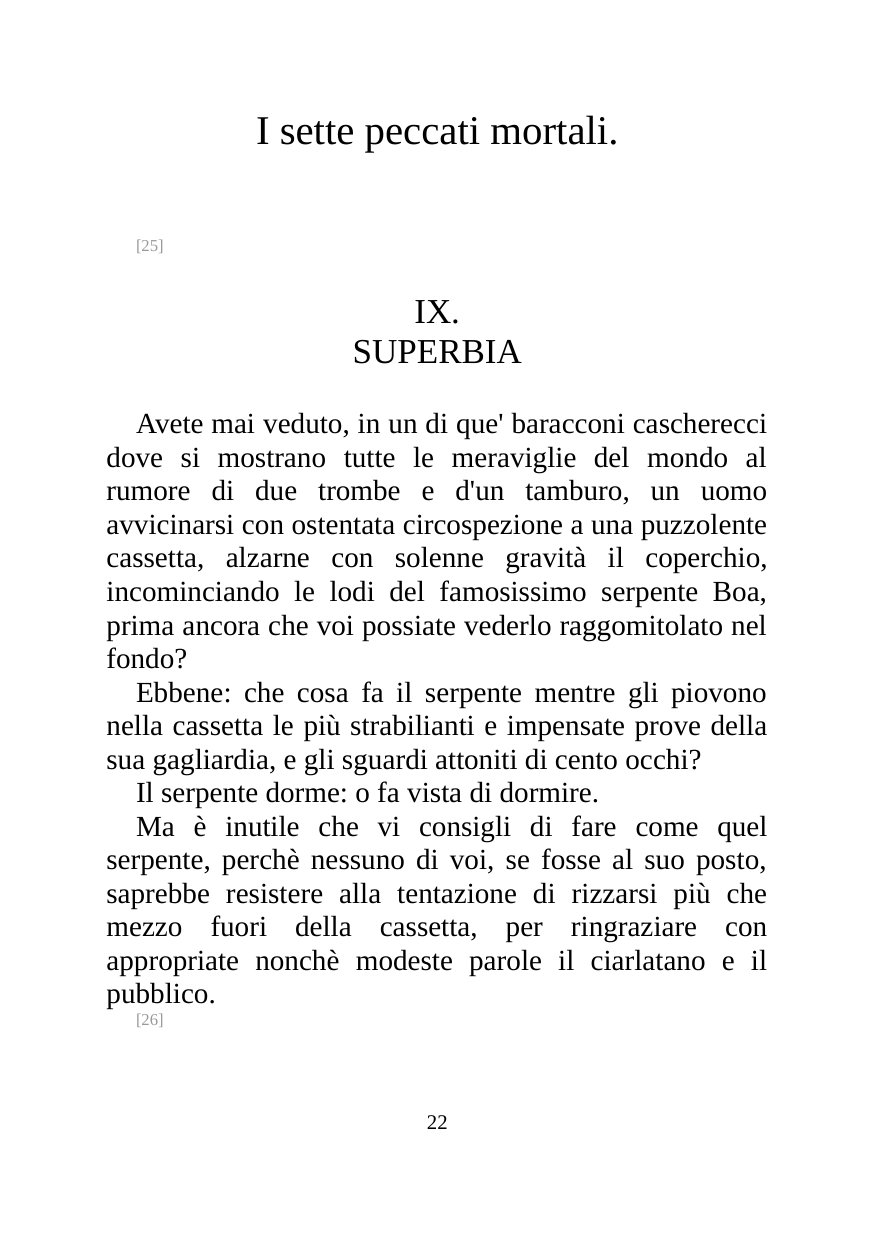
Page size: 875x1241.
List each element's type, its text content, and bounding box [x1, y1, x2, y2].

text Il serpente dorme: o fa vista di dormire. [106, 775, 768, 809]
text Avete mai veduto, in un di que' baracconi cascherecci dove si mostrano tutte le meraviglie del mondo al rumore di due trombe e d'un tamburo, un uomo avvicinarsi con ostentata circospezione a una puzzolente cassetta, alzarne con solenne gravità il coperchio, incominciando le lodi del famosissimo serpente Boa, prima ancora che voi possiate vederlo raggomitolato nel fondo? [106, 406, 768, 675]
text [25] [106, 236, 136, 255]
subtitle IX. SUPERBIA [106, 291, 768, 371]
text [26] [164, 1010, 768, 1029]
text Ebbene: che cosa fa il serpente mentre gli piovono nella cassetta le più strabilianti e impensate prove della sua gagliardia, e gli sguardi attoniti di cento occhi? [106, 675, 768, 775]
text [26] [106, 1010, 136, 1029]
text Ma è inutile che vi consigli di fare come quel serpente, perchè nessuno di voi, se fosse al suo posto, saprebbe resistere alla tentazione di rizzarsi più che mezzo fuori della cassetta, per ringraziare con appropriate nonchè modeste parole il ciarlatano e il pubblico. [106, 809, 768, 1010]
text [25] [164, 236, 768, 255]
subtitle I sette peccati mortali. [106, 106, 768, 153]
